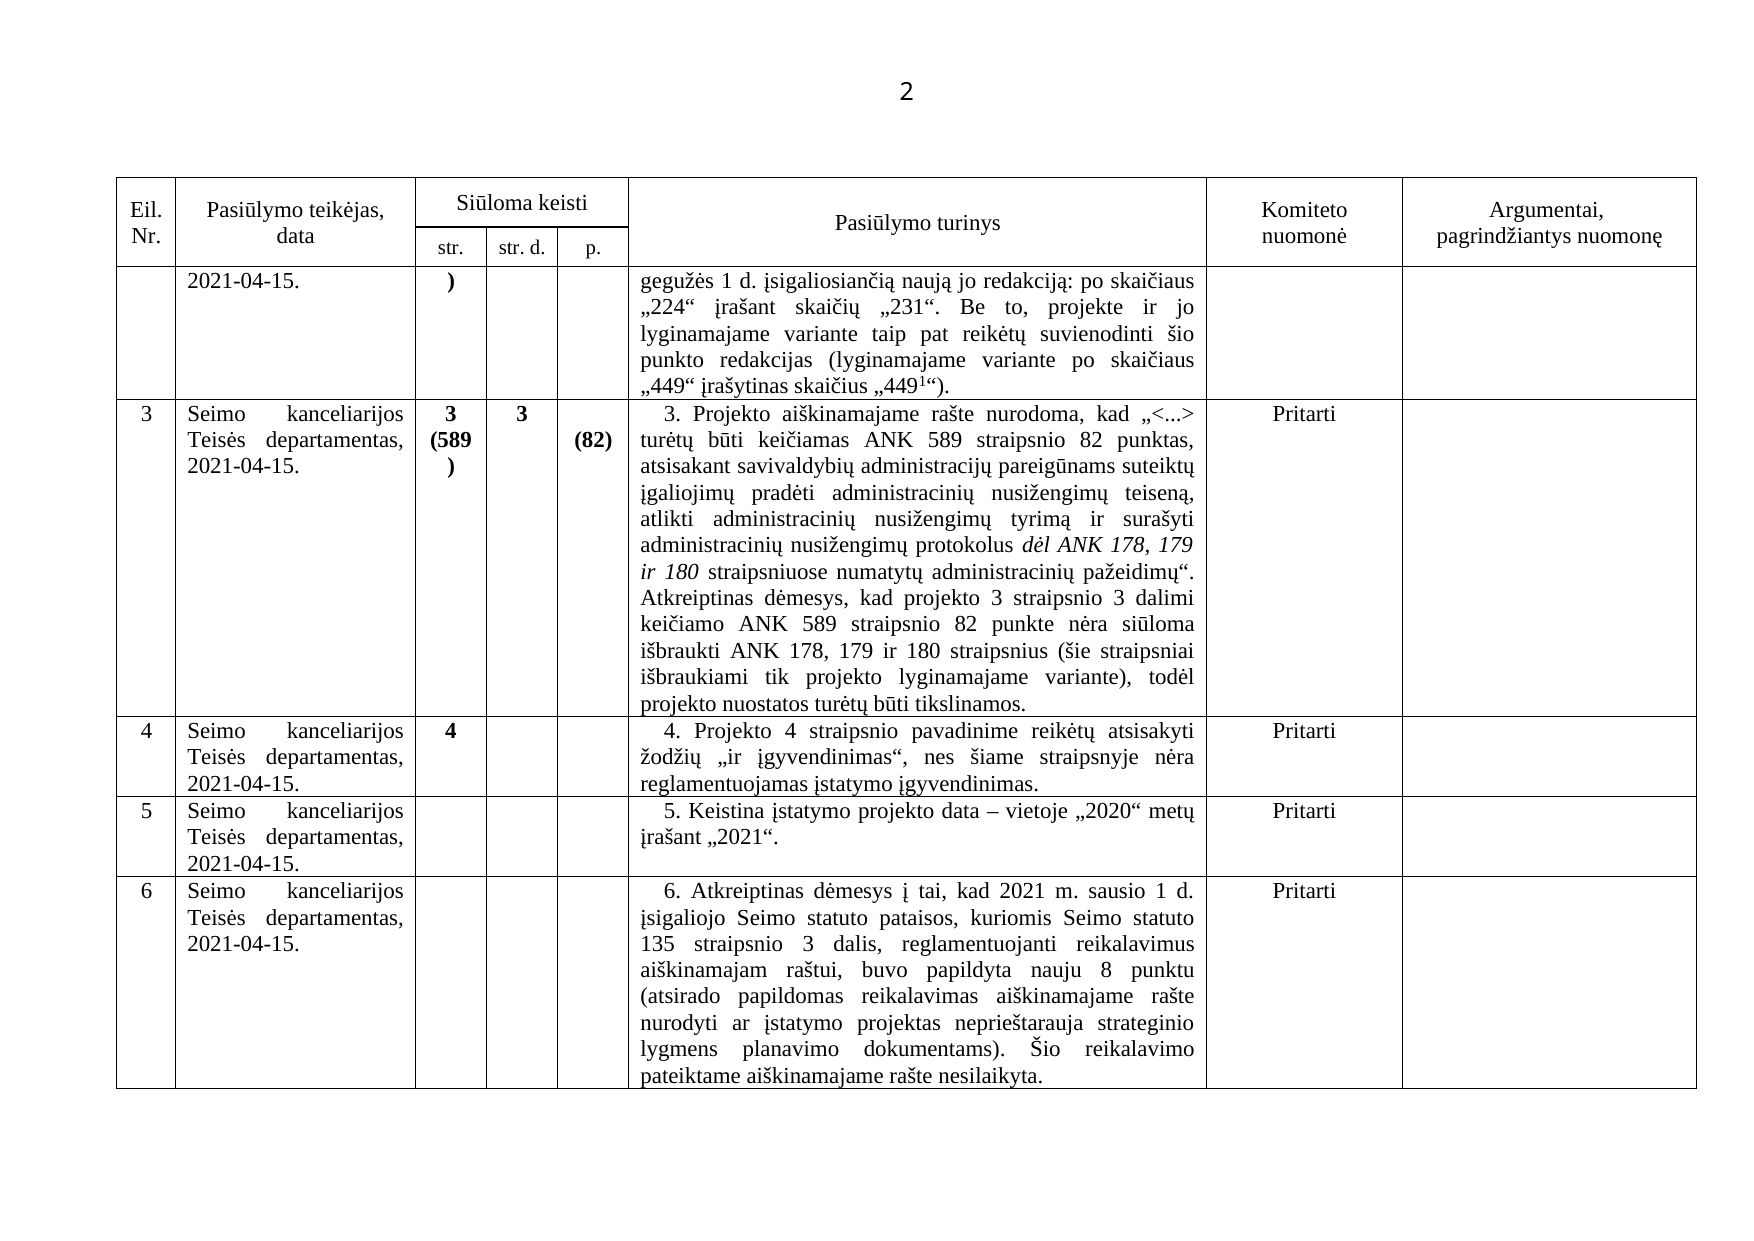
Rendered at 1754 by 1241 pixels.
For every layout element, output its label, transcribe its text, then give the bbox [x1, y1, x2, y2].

table_cell [117, 267, 175, 399]
table_cell [1403, 717, 1696, 796]
table_cell Pritarti [1207, 717, 1402, 796]
table_cell 6. Atkreiptinas dėmesys į tai, kad 2021 m. sausio 1 d. įsigaliojo Seimo statuto pataisos, kuriomis Seimo statuto 135 straipsnio 3 dalis, reglamentuojanti reikalavimus aiškinamajam raštui, buvo papildyta nauju 8 punktu (atsirado papildomas reikalavimas aiškinamajame rašte nurodyti ar įstatymo projektas neprieštarauja strateginio lygmens planavimo dokumentams). Šio reikalavimo pateiktame aiškinamajame rašte nesilaikyta. [629, 877, 1206, 1088]
table_cell [1403, 267, 1696, 399]
table_header Argumentai, pagrindžiantys nuomonę [1403, 178, 1696, 266]
table_cell 4 [117, 717, 175, 796]
table_cell [558, 877, 628, 1088]
table_cell [416, 797, 486, 876]
table_cell Pritarti [1207, 797, 1402, 876]
table_header Pasiūlymo teikėjas, data [176, 178, 415, 266]
table_cell gegužės 1 d. įsigaliosiančią naują jo redakciją: po skaičiaus „224“ įrašant skaičių „231“. Be to, projekte ir jo lyginamajame variante taip pat reikėtų suvienodinti šio punkto redakcijas (lyginamajame variante po skaičiaus „449“ įrašytinas skaičius „4491“). [629, 267, 1206, 399]
table_cell Pritarti [1207, 400, 1402, 716]
table_cell Seimo kanceliarijos Teisės departamentas, 2021-04-15. [176, 717, 415, 796]
table_header Komiteto nuomonė [1207, 178, 1402, 266]
table_cell [558, 717, 628, 796]
table_header Siūloma keisti [416, 178, 628, 226]
table_cell [487, 267, 557, 399]
table_cell (82) [558, 400, 628, 716]
table_cell Seimo kanceliarijos Teisės departamentas, 2021-04-15. [176, 400, 415, 716]
table_cell [416, 877, 486, 1088]
table_cell str. d. [487, 228, 557, 266]
table_cell 4. Projekto 4 straipsnio pavadinime reikėtų atsisakyti žodžių „ir įgyvendinimas“, nes šiame straipsnyje nėra reglamentuojamas įstatymo įgyvendinimas. [629, 717, 1206, 796]
table_cell ) [416, 267, 486, 399]
table_cell 6 [117, 877, 175, 1088]
table_cell [558, 267, 628, 399]
table_cell [487, 717, 557, 796]
table_cell [487, 877, 557, 1088]
table_cell 4 [416, 717, 486, 796]
table_cell 3. Projekto aiškinamajame rašte nurodoma, kad „<...> turėtų būti keičiamas ANK 589 straipsnio 82 punktas, atsisakant savivaldybių administracijų pareigūnams suteiktų įgaliojimų pradėti administracinių nusižengimų teiseną, atlikti administracinių nusižengimų tyrimą ir surašyti administracinių nusižengimų protokolus dėl ANK 178, 179 ir 180 straipsniuose numatytų administracinių pažeidimų“. Atkreiptinas dėmesys, kad projekto 3 straipsnio 3 dalimi keičiamo ANK 589 straipsnio 82 punkte nėra siūloma išbraukti ANK 178, 179 ir 180 straipsnius (šie straipsniai išbraukiami tik projekto lyginamajame variante), todėl projekto nuostatos turėtų būti tikslinamos. [629, 400, 1206, 716]
table_header Pasiūlymo turinys [629, 178, 1206, 266]
table_cell p. [558, 228, 628, 266]
table_cell [1403, 400, 1696, 716]
table_cell 3 [487, 400, 557, 716]
table_cell 5 [117, 797, 175, 876]
table_cell 3 [117, 400, 175, 716]
table_cell [558, 797, 628, 876]
table_cell Pritarti [1207, 877, 1402, 1088]
table_cell 3 (589) [416, 400, 486, 716]
table_cell Seimo kanceliarijos Teisės departamentas, 2021-04-15. [176, 877, 415, 1088]
table_cell 5. Keistina įstatymo projekto data – vietoje „2020“ metų įrašant „2021“. [629, 797, 1206, 876]
table_cell [1403, 877, 1696, 1088]
table_cell str. [416, 228, 486, 266]
table_cell Seimo kanceliarijos Teisės departamentas, 2021-04-15. [176, 797, 415, 876]
table_cell [1403, 797, 1696, 876]
table_cell [1207, 267, 1402, 399]
table_cell [487, 797, 557, 876]
table_header Eil. Nr. [117, 178, 175, 266]
table_cell 2021-04-15. [176, 267, 415, 399]
